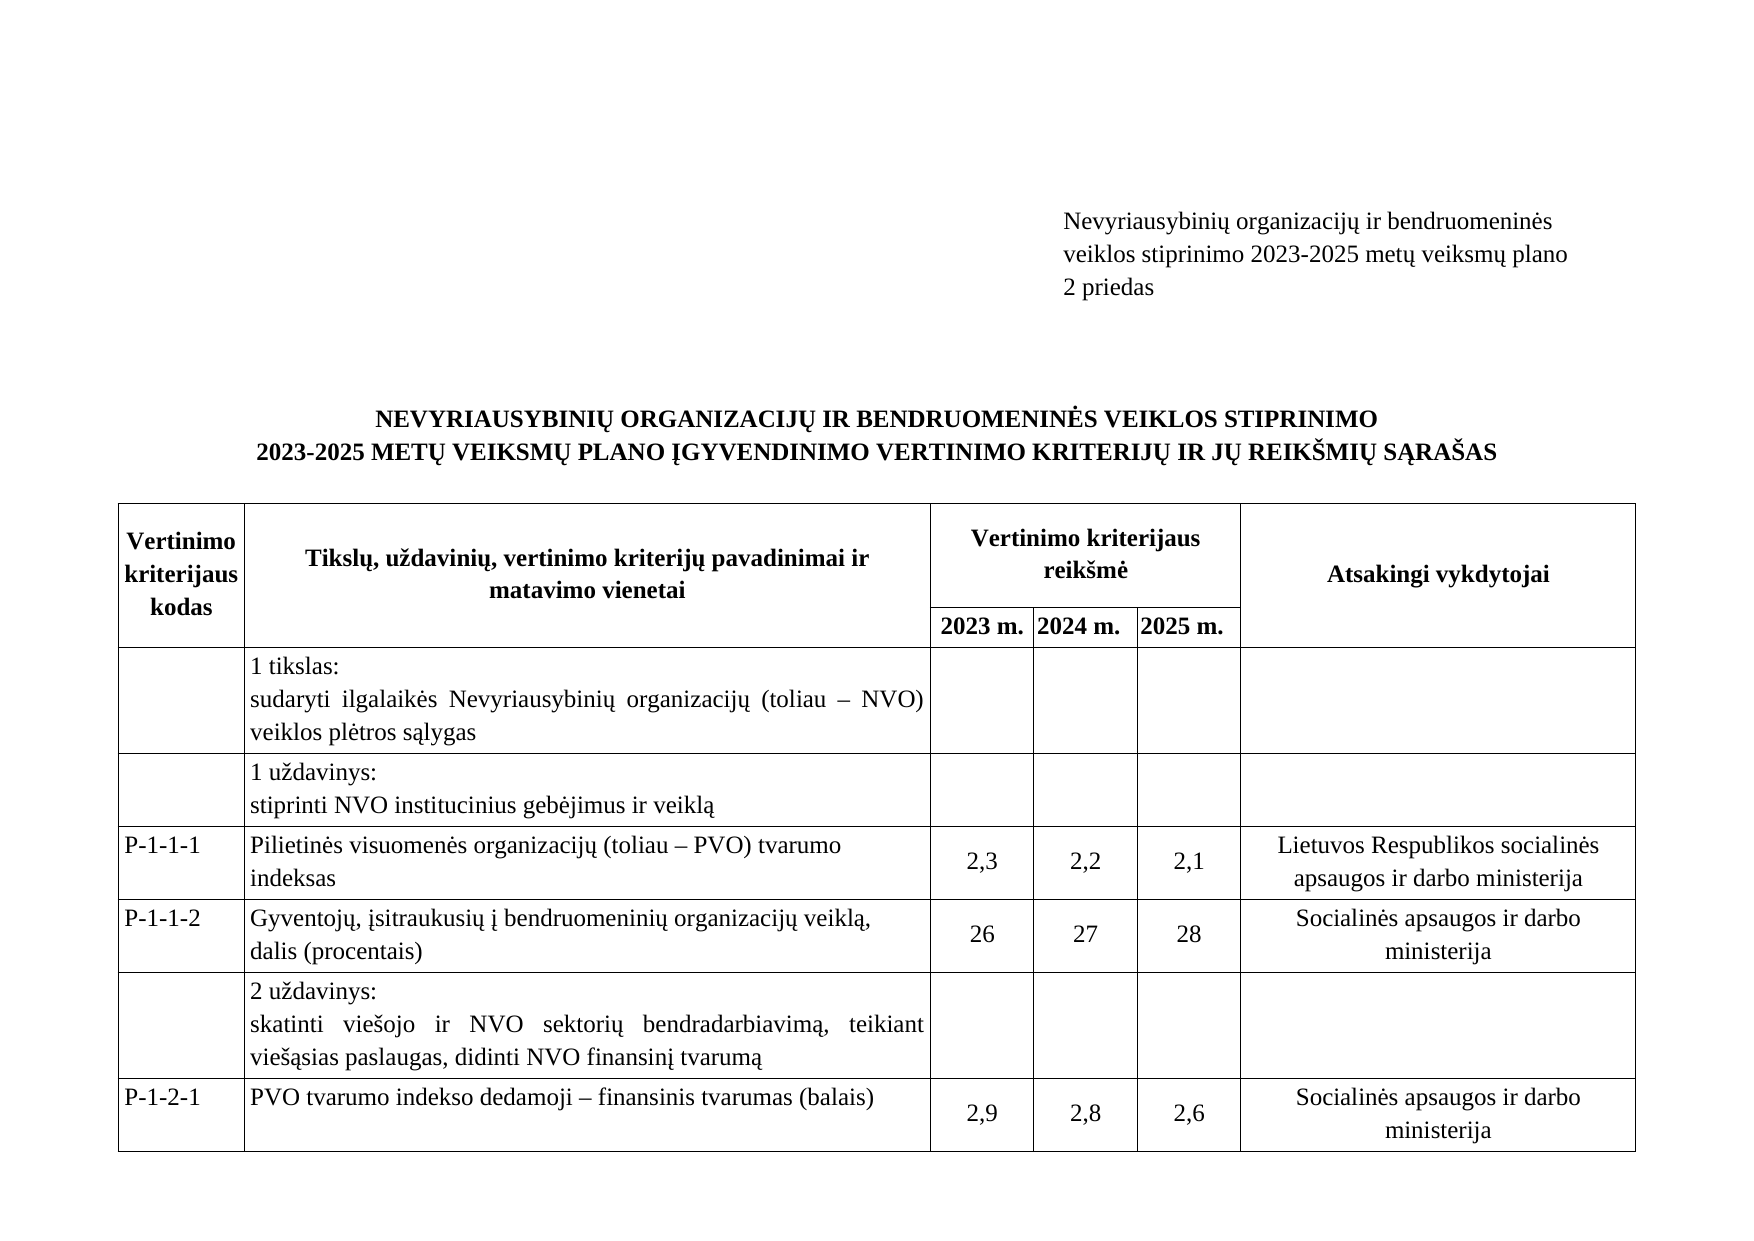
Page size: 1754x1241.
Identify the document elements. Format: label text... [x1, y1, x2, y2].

table_cell [931, 754, 1033, 826]
table_cell [119, 648, 244, 753]
table_cell 2,2 [1034, 827, 1137, 899]
text NEVYRIAUSYBINIŲ ORGANIZACIJŲ IR BENDRUOMENINĖS VEIKLOS STIPRINIMO [118, 404, 1636, 433]
table_cell [1241, 973, 1635, 1078]
table_cell [1138, 754, 1240, 826]
text 2023-2025 METŲ VEIKSMŲ PLANO ĮGYVENDINIMO VERTINIMO KRITERIJŲ IR JŲ REIKŠMIŲ SĄRAŠAS [118, 437, 1636, 466]
table_cell Pilietinės visuomenės organizacijų (toliau – PVO) tvarumo indeksas [245, 827, 930, 899]
table_cell [1241, 648, 1635, 753]
table_cell PVO tvarumo indekso dedamoji – finansinis tvarumas (balais) [245, 1079, 930, 1151]
table_cell 2,3 [931, 827, 1033, 899]
table_cell 2,6 [1138, 1079, 1240, 1151]
table_cell [931, 973, 1033, 1078]
table_cell 1 tikslas: sudaryti ilgalaikės Nevyriausybinių organizacijų (toliau – NVO) veiklos plėtros sąlygas [245, 648, 930, 753]
text Nevyriausybinių organizacijų ir bendruomeninės [118, 206, 1636, 235]
table_cell [119, 973, 244, 1078]
table_cell Socialinės apsaugos ir darbo ministerija [1241, 900, 1635, 972]
table_cell Lietuvos Respublikos socialinės apsaugos ir darbo ministerija [1241, 827, 1635, 899]
table_cell 27 [1034, 900, 1137, 972]
table_cell 2024 m. [1034, 608, 1137, 647]
table_cell 2,1 [1138, 827, 1240, 899]
table_cell P-1-2-1 [119, 1079, 244, 1151]
table_cell [119, 754, 244, 826]
table_cell 2,8 [1034, 1079, 1137, 1151]
table_cell [1241, 754, 1635, 826]
table_cell P-1-1-1 [119, 827, 244, 899]
table_header Vertinimo kriterijaus kodas [119, 504, 244, 647]
table_cell 28 [1138, 900, 1240, 972]
text veiklos stiprinimo 2023-2025 metų veiksmų plano [118, 239, 1636, 268]
table_cell [1138, 648, 1240, 753]
table_cell Socialinės apsaugos ir darbo ministerija [1241, 1079, 1635, 1151]
table_cell P-1-1-2 [119, 900, 244, 972]
table_cell [1034, 648, 1137, 753]
table_header Vertinimo kriterijaus reikšmė [931, 504, 1240, 607]
table_cell 2 uždavinys: skatinti viešojo ir NVO sektorių bendradarbiavimą, teikiant viešąsias paslaugas, didinti NVO finansinį tvarumą [245, 973, 930, 1078]
table_header Atsakingi vykdytojai [1241, 504, 1635, 647]
table_header Tikslų, uždavinių, vertinimo kriterijų pavadinimai ir matavimo vienetai [245, 504, 930, 647]
table_cell [1034, 973, 1137, 1078]
table_cell 2023 m. [931, 608, 1033, 647]
table_cell 1 uždavinys: stiprinti NVO institucinius gebėjimus ir veiklą [245, 754, 930, 826]
table_cell 2025 m. [1138, 608, 1240, 647]
table_cell 26 [931, 900, 1033, 972]
table_cell [931, 648, 1033, 753]
table_cell [1034, 754, 1137, 826]
table_cell [1138, 973, 1240, 1078]
text 2 priedas [118, 272, 1636, 301]
table_cell 2,9 [931, 1079, 1033, 1151]
table_cell Gyventojų, įsitraukusių į bendruomeninių organizacijų veiklą, dalis (procentais) [245, 900, 930, 972]
